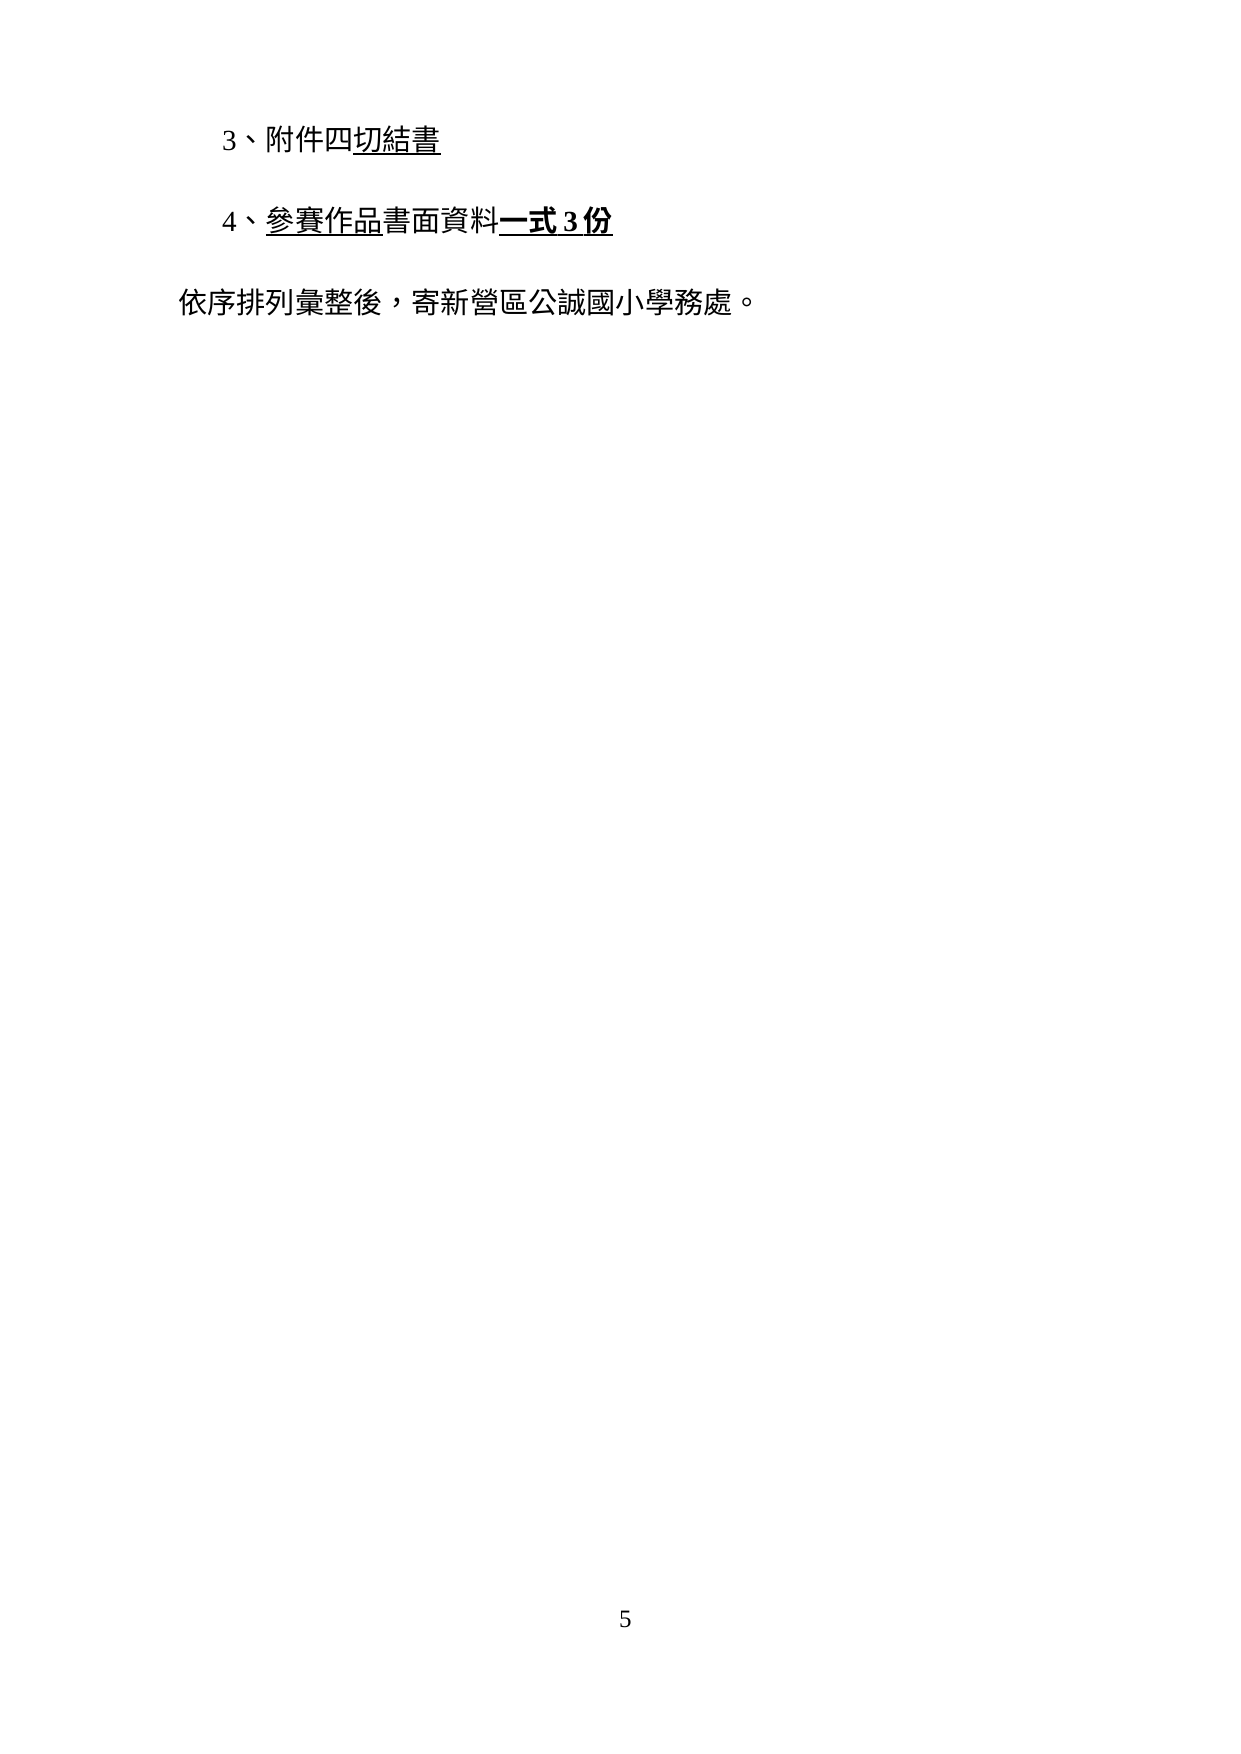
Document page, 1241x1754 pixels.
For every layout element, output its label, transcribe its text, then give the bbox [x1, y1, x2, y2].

text 依序排列彙整後，寄新營區公誠國小學務處。 [112, 259, 1128, 321]
text 4、參賽作品書面資料一式3份 [112, 177, 1128, 240]
text 3、附件四切結書 [112, 96, 1128, 159]
